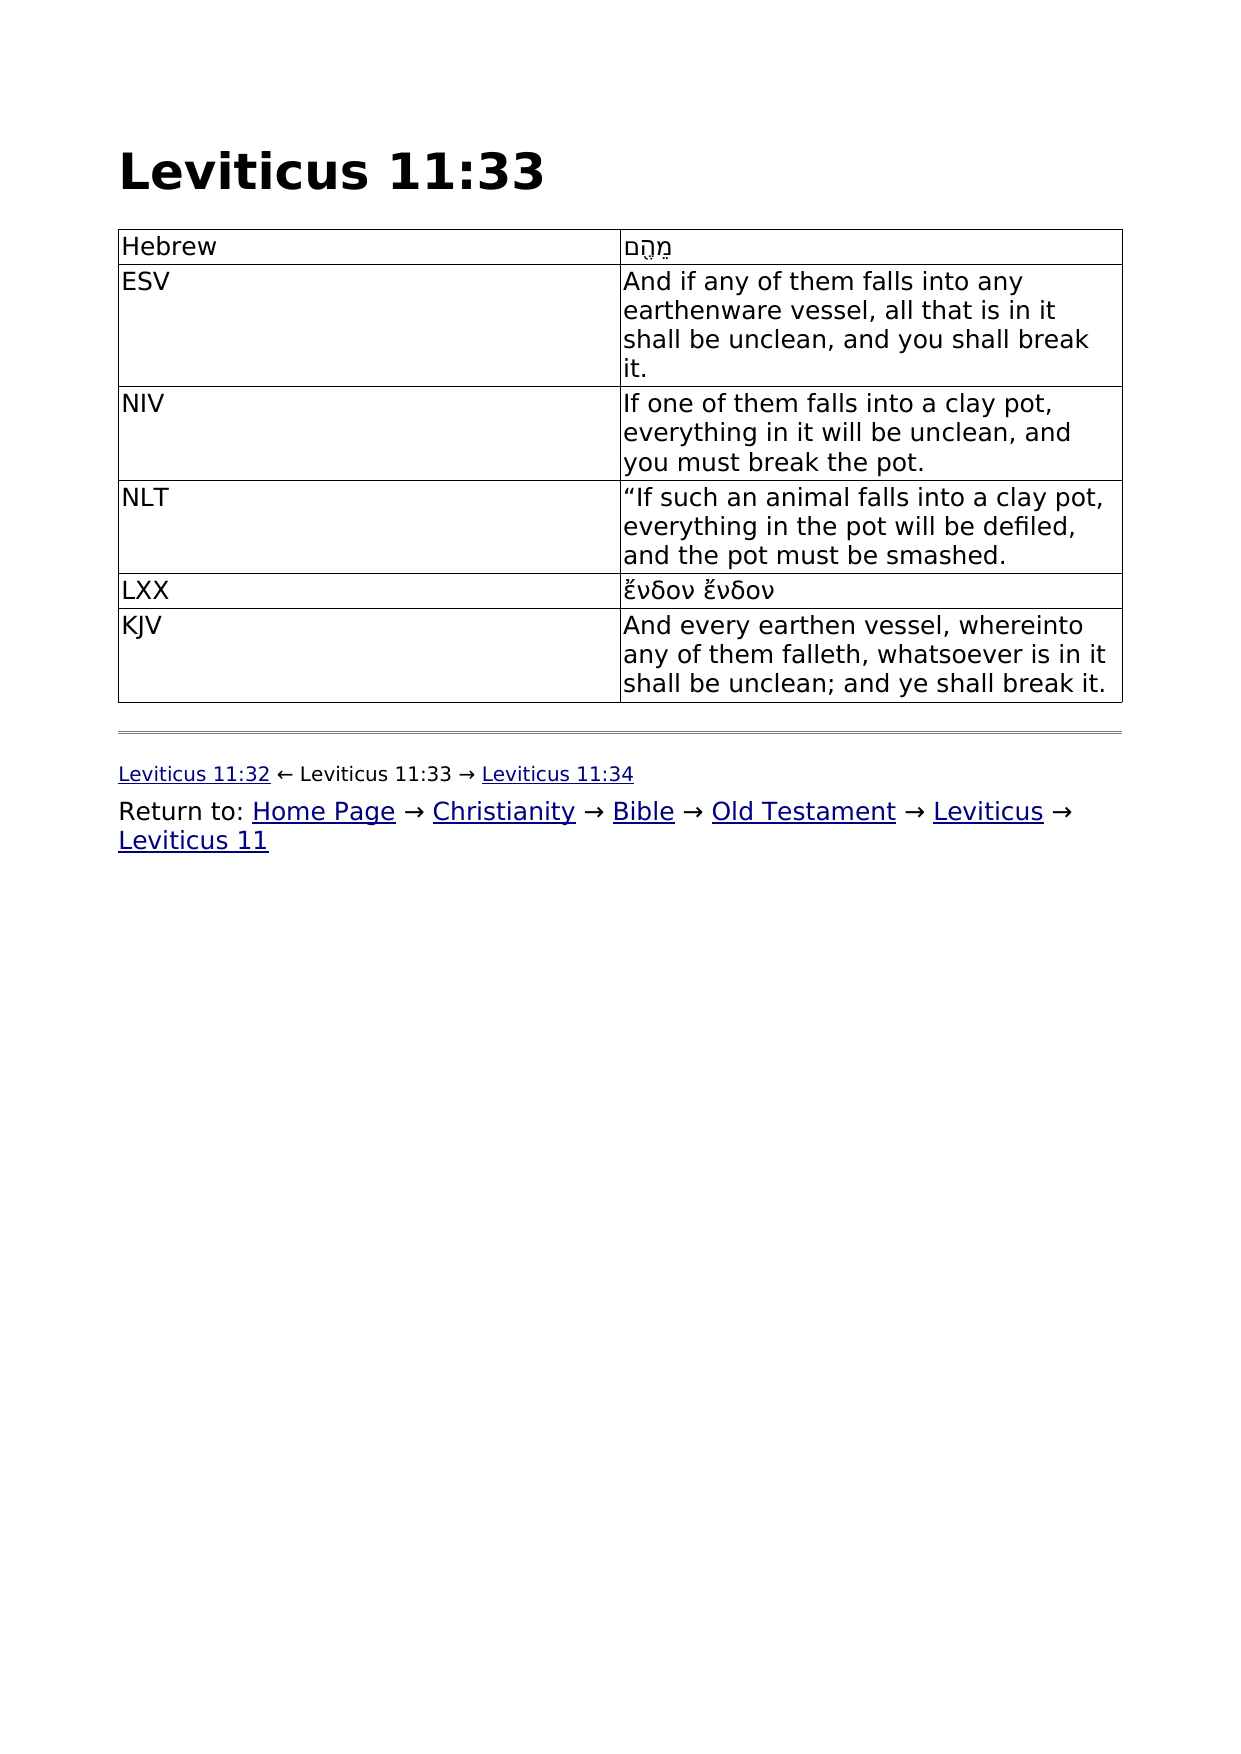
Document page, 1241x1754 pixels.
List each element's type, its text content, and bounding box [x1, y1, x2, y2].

table_cell “If such an animal falls into a clay pot, everything in the pot will be defiled, and the pot must be smashed. [621, 481, 1122, 573]
table_cell ἔνδον ἔνδον [621, 574, 1122, 608]
text Return to: Home Page → Christianity → Bible → Old Testament → Leviticus → Leviticus 11 [118, 797, 1122, 855]
text Leviticus 11:32 ← Leviticus 11:33 → Leviticus 11:34 [118, 763, 1122, 797]
table_header מֵהֶ֖ם [621, 230, 1122, 264]
table_cell ESV [119, 265, 620, 386]
subtitle Leviticus 11:33 [118, 143, 1122, 201]
table_cell LXX [119, 574, 620, 608]
table_cell NIV [119, 387, 620, 480]
table_cell And every earthen vessel, whereinto any of them falleth, whatsoever is in it shall be unclean; and ye shall break it. [621, 609, 1122, 702]
table_header Hebrew [119, 230, 620, 264]
table_cell And if any of them falls into any earthenware vessel, all that is in it shall be unclean, and you shall break it. [621, 265, 1122, 386]
table_cell NLT [119, 481, 620, 573]
table_cell If one of them falls into a clay pot, everything in it will be unclean, and you must break the pot. [621, 387, 1122, 480]
table_cell KJV [119, 609, 620, 702]
